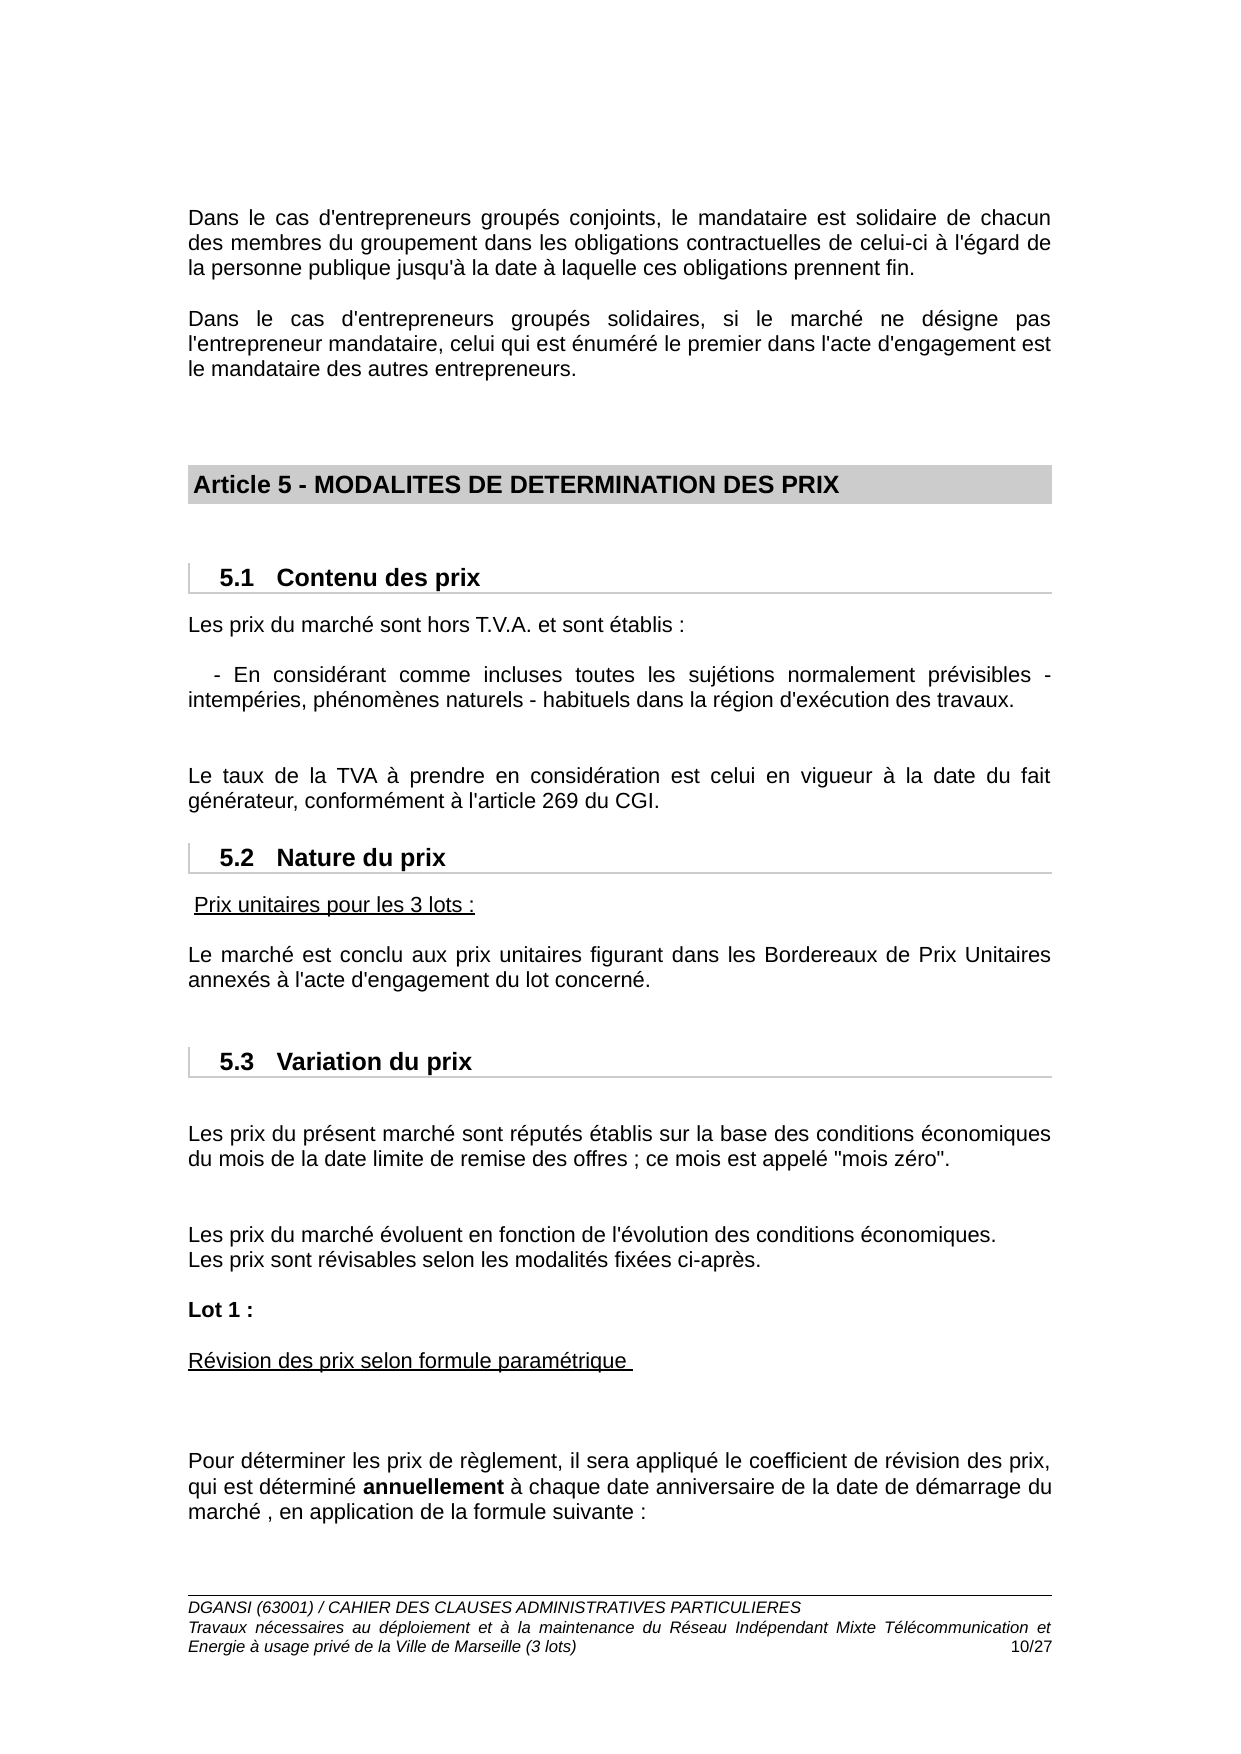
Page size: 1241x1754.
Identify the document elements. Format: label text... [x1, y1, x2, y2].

subtitle MODALITES DE DETERMINATION DES PRIX [190, 468, 1050, 502]
text Les prix du présent marché sont réputés établis sur la base des conditions économiques du mois de la date limite de remise des offres ; ce mois est appelé "mois zéro". [188, 1121, 1052, 1171]
subtitle Contenu des prix [190, 563, 1052, 592]
text Pour déterminer les prix de règlement, il sera appliqué le coefficient de révision des prix, qui est déterminé annuellement à chaque date anniversaire de la date de démarrage du marché , en application de la formule suivante : [188, 1448, 1052, 1524]
text Les prix du marché sont hors T.V.A. et sont établis : [188, 612, 1052, 637]
text Les prix du marché évoluent en fonction de l'évolution des conditions économiques. [188, 1222, 1052, 1247]
text Le taux de la TVA à prendre en considération est celui en vigueur à la date du fait générateur, conformément à l'article 269 du CGI. [188, 763, 1052, 813]
text Dans le cas d'entrepreneurs groupés solidaires, si le marché ne désigne pas l'entrepreneur mandataire, celui qui est énuméré le premier dans l'acte d'engagement est le mandataire des autres entrepreneurs. [188, 305, 1052, 381]
text Lot 1 : [188, 1297, 1052, 1322]
subtitle Nature du prix [190, 843, 1052, 872]
text Prix unitaires pour les 3 lots : [188, 891, 1052, 917]
text Dans le cas d'entrepreneurs groupés conjoints, le mandataire est solidaire de chacun des membres du groupement dans les obligations contractuelles de celui-ci à l'égard de la personne publique jusqu'à la date à laquelle ces obligations prennent fin. [188, 204, 1052, 280]
text Le marché est conclu aux prix unitaires figurant dans les Bordereaux de Prix Unitaires annexés à l'acte d'engagement du lot concerné. [188, 942, 1052, 992]
text - En considérant comme incluses toutes les sujétions normalement prévisibles - intempéries, phénomènes naturels - habituels dans la région d'exécution des travaux. [188, 662, 1052, 713]
text Les prix sont révisables selon les modalités fixées ci-après. [188, 1247, 1052, 1272]
text Révision des prix selon formule paramétrique [188, 1348, 1052, 1373]
subtitle Variation du prix [190, 1047, 1052, 1076]
